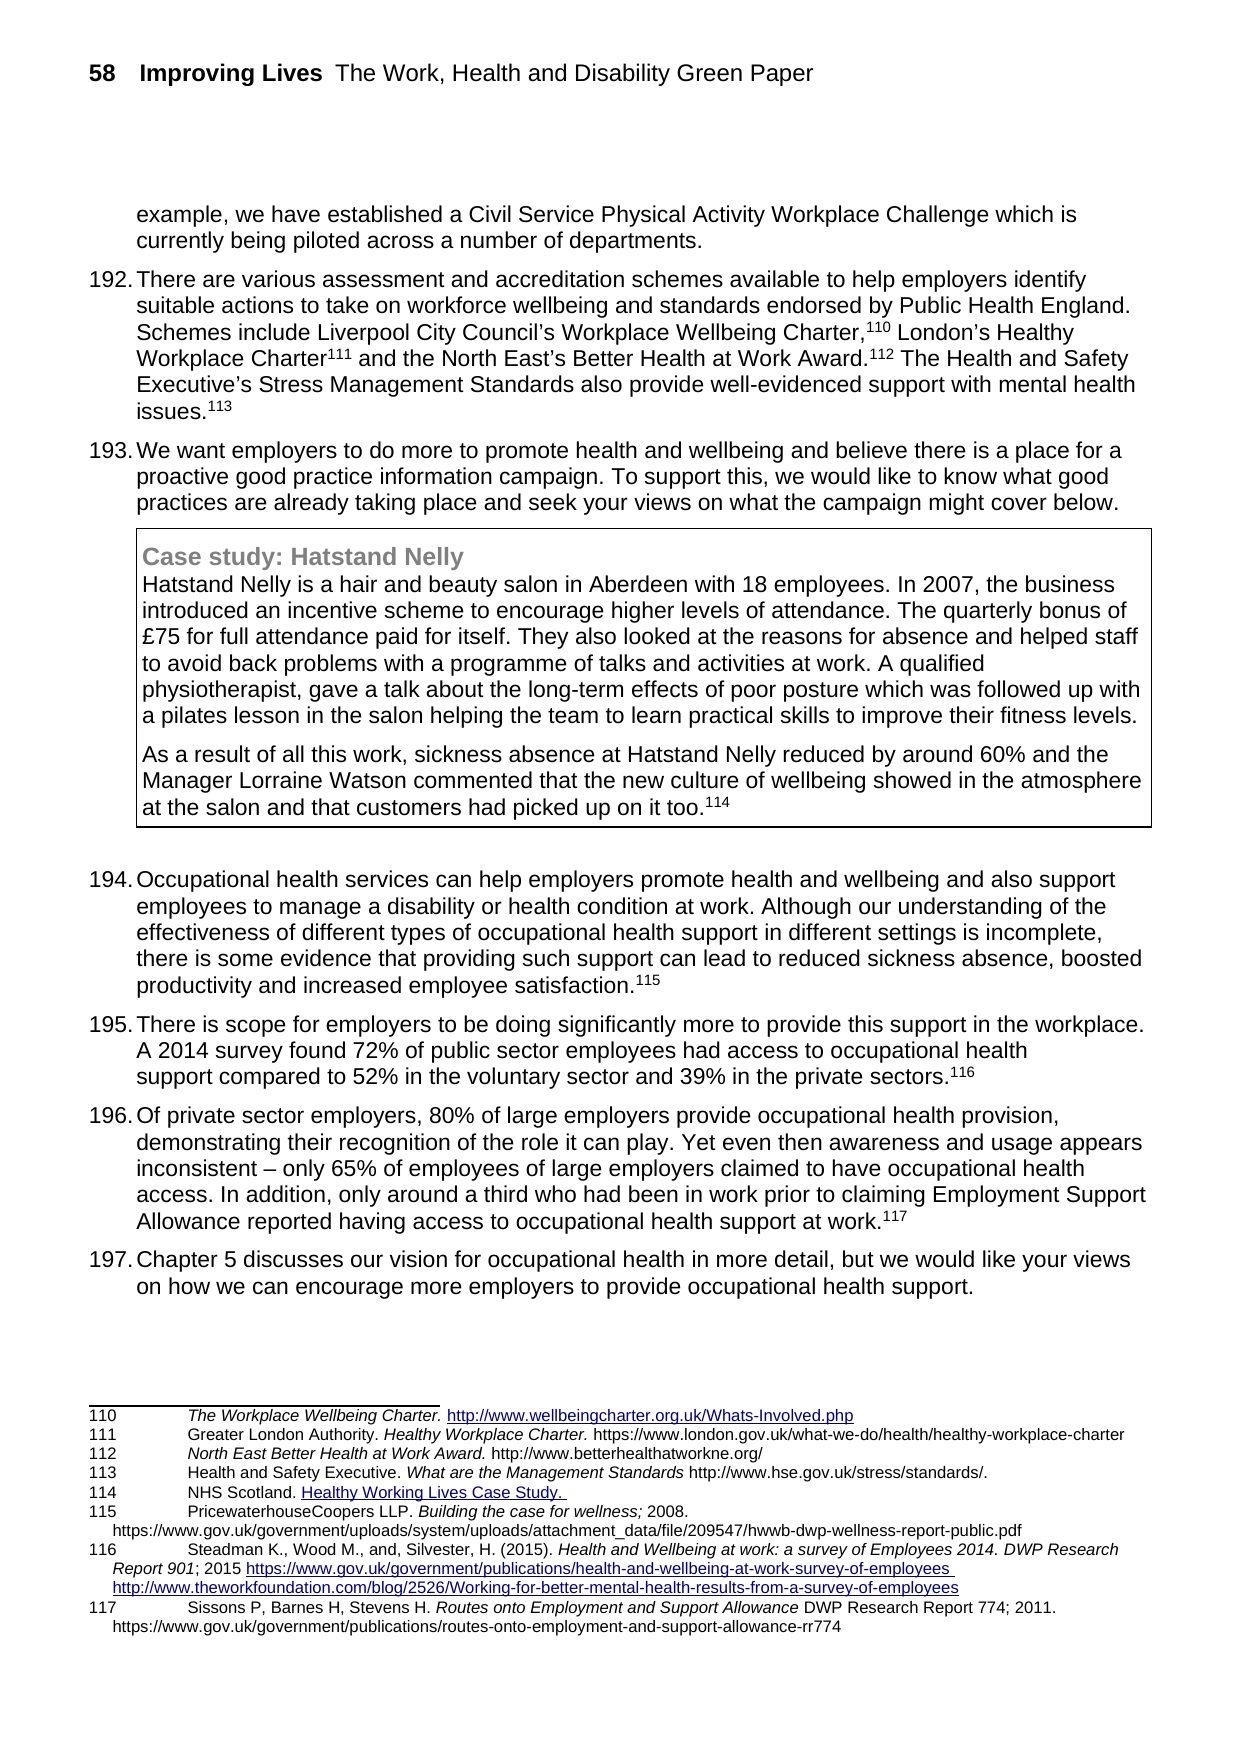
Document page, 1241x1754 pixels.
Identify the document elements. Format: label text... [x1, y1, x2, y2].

table_header Case study: Hatstand Nelly [137, 529, 1151, 571]
list Chapter 5 discusses our vision for occupational health in more detail, but we would like your views on how we can encourage more employers to provide occupational health support. [89, 1246, 1152, 1299]
list Sissons P, Barnes H, Stevens H. Routes onto Employment and Support Allowance DWP Research Report 774; 2011. https://www.gov.uk/government/publications/routes-onto-employment-and-support-allowance-rr774 [89, 1597, 1152, 1636]
list Steadman K., Wood M., and, Silvester, H. (2015). Health and Wellbeing at work: a survey of Employees 2014. DWP Research Report 901; 2015 https://www.gov.uk/government/publications/health-and-wellbeing-at-work-survey-of-employees http://www.theworkfoundation.com/blog/2526/Working-for-better-mental-health-results-from-a-survey-of-employees [89, 1540, 1152, 1597]
list There are various assessment and accreditation schemes available to help employers identify suitable actions to take on workforce wellbeing and standards endorsed by Public Health England. Schemes include Liverpool City Council’s Workplace Wellbeing Charter, London’s Healthy Workplace Charter and the North East’s Better Health at Work Award. The Health and Safety Executive’s Stress Management Standards also provide well-evidenced support with mental health issues. [89, 266, 1152, 424]
list Of private sector employers, 80% of large employers provide occupational health provision, demonstrating their recognition of the role it can play. Yet even then awareness and usage appears inconsistent – only 65% of employees of large employers claimed to have occupational health access. In addition, only around a third who had been in work prior to claiming Employment Support Allowance reported having access to occupational health support at work. [89, 1102, 1152, 1234]
list We want employers to do more to promote health and wellbeing and believe there is a place for a proactive good practice information campaign. To support this, we would like to know what good practices are already taking place and seek your views on what the campaign might cover below. [89, 437, 1152, 516]
list Health and Safety Executive. What are the Management Standards http://www.hse.gov.uk/stress/standards/. [89, 1463, 1152, 1482]
list PricewaterhouseCoopers LLP. Building the case for wellness; 2008. https://www.gov.uk/government/uploads/system/uploads/attachment_data/file/209547/hwwb-dwp-wellness-report-public.pdf [89, 1502, 1152, 1540]
list example, we have established a Civil Service Physical Activity Workplace Challenge which is currently being piloted across a number of departments. [89, 201, 1152, 253]
list The Workplace Wellbeing Charter. http://www.wellbeingcharter.org.uk/Whats-Involved.php [89, 1406, 1152, 1425]
list Greater London Authority. Healthy Workplace Charter. https://www.london.gov.uk/what-we-do/health/healthy-workplace-charter [89, 1425, 1152, 1444]
list Occupational health services can help employers promote health and wellbeing and also support employees to manage a disability or health condition at work. Although our understanding of the effectiveness of different types of occupational health support in different settings is incomplete, there is some evidence that providing such support can lead to reduced sickness absence, boosted productivity and increased employee satisfaction. [89, 866, 1152, 998]
table_cell Hatstand Nelly is a hair and beauty salon in Aberdeen with 18 employees. In 2007, the business introduced an incentive scheme to encourage higher levels of attendance. The quarterly bonus of £75 for full attendance paid for itself. They also looked at the reasons for absence and helped staff to avoid back problems with a programme of talks and activities at work. A qualified physiotherapist, gave a talk about the long-term effects of poor posture which was followed up with a pilates lesson in the salon helping the team to learn practical skills to improve their fitness levels. As a result of all this work, sickness absence at Hatstand Nelly reduced by around 60% and the Manager Lorraine Watson commented that the new culture of wellbeing showed in the atmosphere at the salon and that customers had picked up on it too. [137, 571, 1151, 826]
list There is scope for employers to be doing significantly more to provide this support in the workplace. A 2014 survey found 72% of public sector employees had access to occupational health support compared to 52% in the voluntary sector and 39% in the private sectors. [89, 1011, 1152, 1090]
list North East Better Health at Work Award. http://www.betterhealthatworkne.org/ [89, 1444, 1152, 1463]
